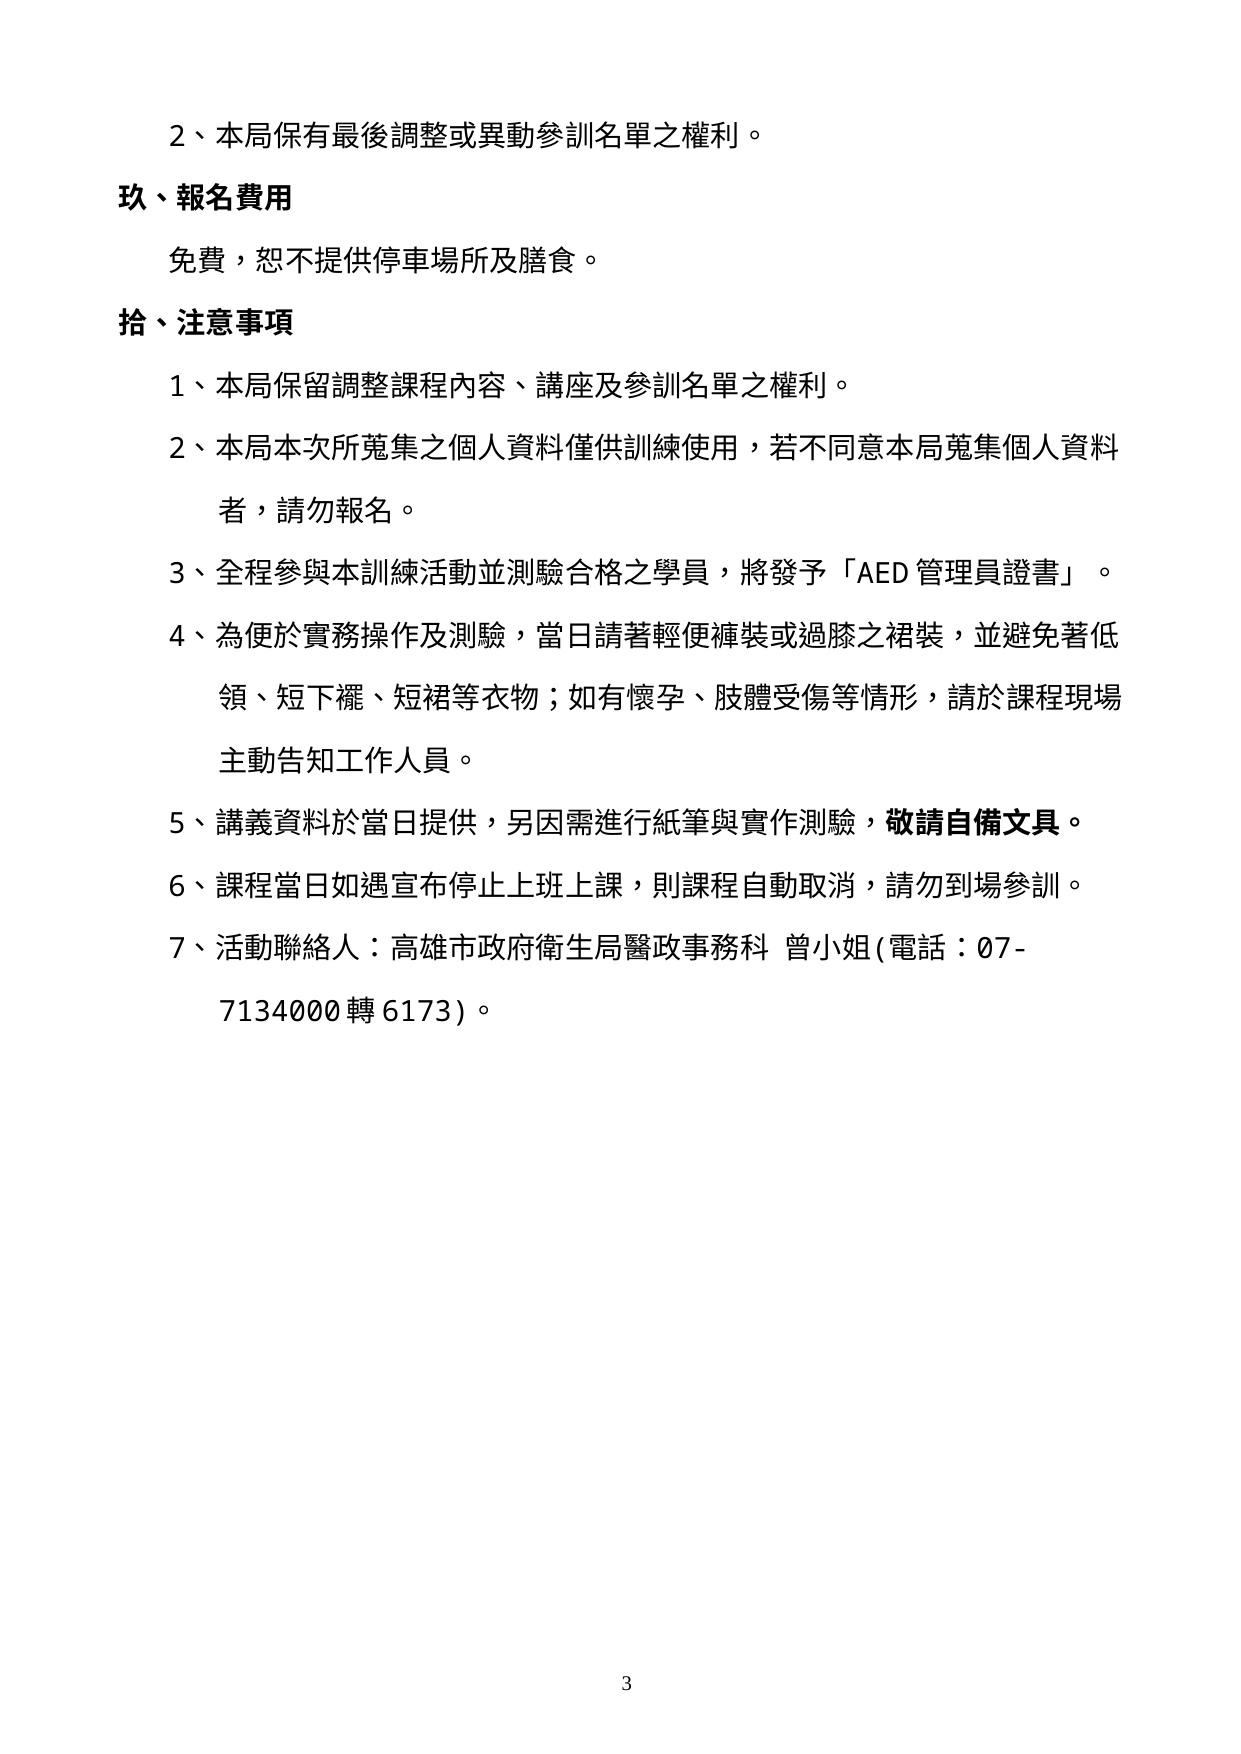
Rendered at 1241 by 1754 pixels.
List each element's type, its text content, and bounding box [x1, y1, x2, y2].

list 講義資料於當日提供，另因需進行紙筆與實作測驗，敬請自備文具。 [168, 779, 1134, 842]
list 活動聯絡人：高雄市政府衛生局醫政事務科 曾小姐(電話：07-7134000轉6173)。 [168, 904, 1134, 1029]
list 全程參與本訓練活動並測驗合格之學員，將發予「AED管理員證書」。 [168, 529, 1134, 592]
text 拾、注意事項 [118, 279, 1134, 342]
list 為便於實務操作及測驗，當日請著輕便褲裝或過膝之裙裝，並避免著低領、短下襬、短裙等衣物；如有懷孕、肢體受傷等情形，請於課程現場主動告知工作人員。 [168, 592, 1134, 779]
list 本局保留調整課程內容、講座及參訓名單之權利。 [168, 342, 1134, 404]
text 玖、報名費用 [118, 154, 1134, 217]
text 免費，恕不提供停車場所及膳食。 [168, 217, 1134, 279]
list 本局保有最後調整或異動參訓名單之權利。 [168, 92, 1134, 154]
list 本局本次所蒐集之個人資料僅供訓練使用，若不同意本局蒐集個人資料者，請勿報名。 [168, 404, 1134, 529]
list 課程當日如遇宣布停止上班上課，則課程自動取消，請勿到場參訓。 [168, 842, 1134, 904]
